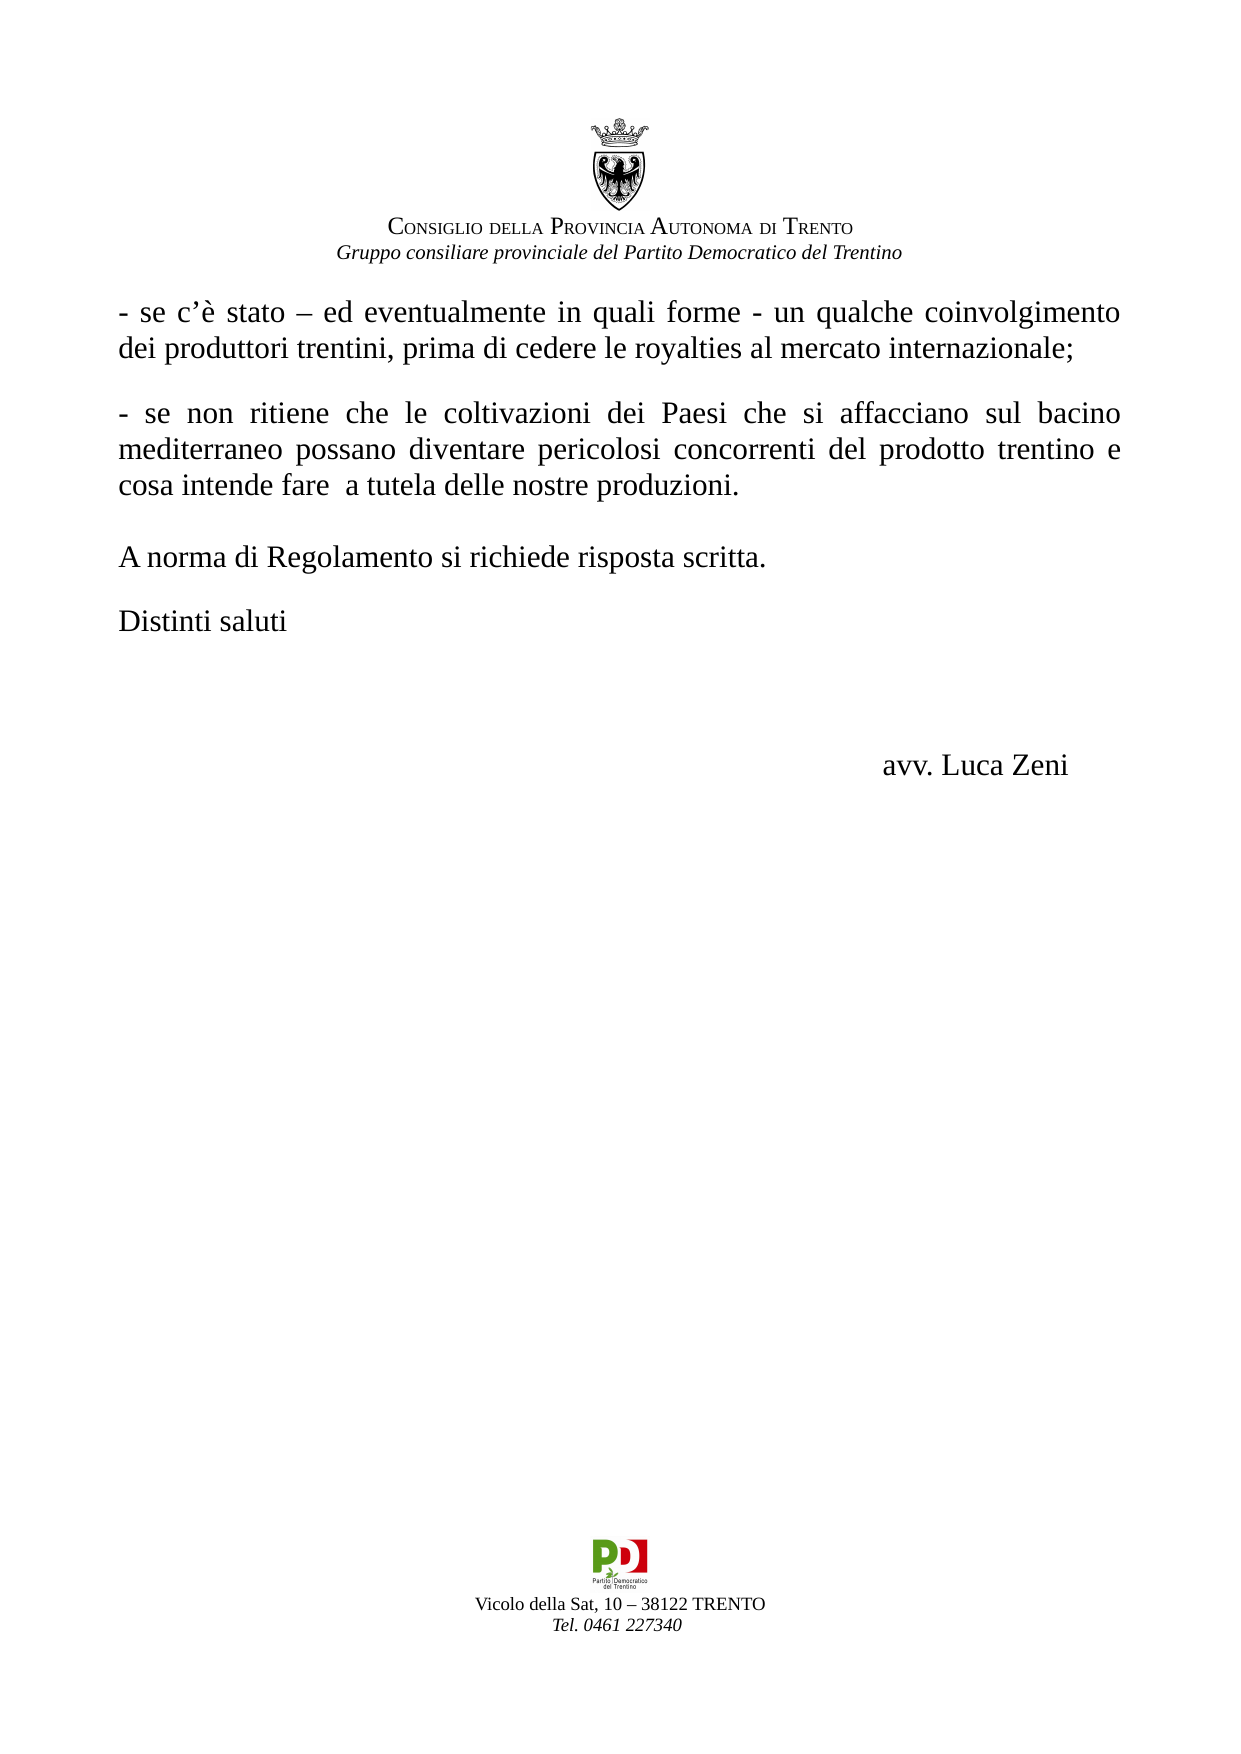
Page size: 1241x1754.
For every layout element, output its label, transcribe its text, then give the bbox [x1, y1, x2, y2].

text - se non ritiene che le coltivazioni dei Paesi che si affacciano sul bacino mediterraneo possano diventare pericolosi concorrenti del prodotto trentino e cosa intende fare a tutela delle nostre produzioni. [118, 394, 1122, 502]
text avv. Luca Zeni [118, 746, 1122, 782]
picture [590, 118, 650, 211]
text Distinti saluti [118, 602, 1122, 638]
picture [590, 1536, 650, 1593]
text - se c’è stato – ed eventualmente in quali forme - un qualche coinvolgimento dei produttori trentini, prima di cedere le royalties al mercato internazionale; [118, 293, 1122, 365]
text A norma di Regolamento si richiede risposta scritta. [118, 538, 1122, 574]
